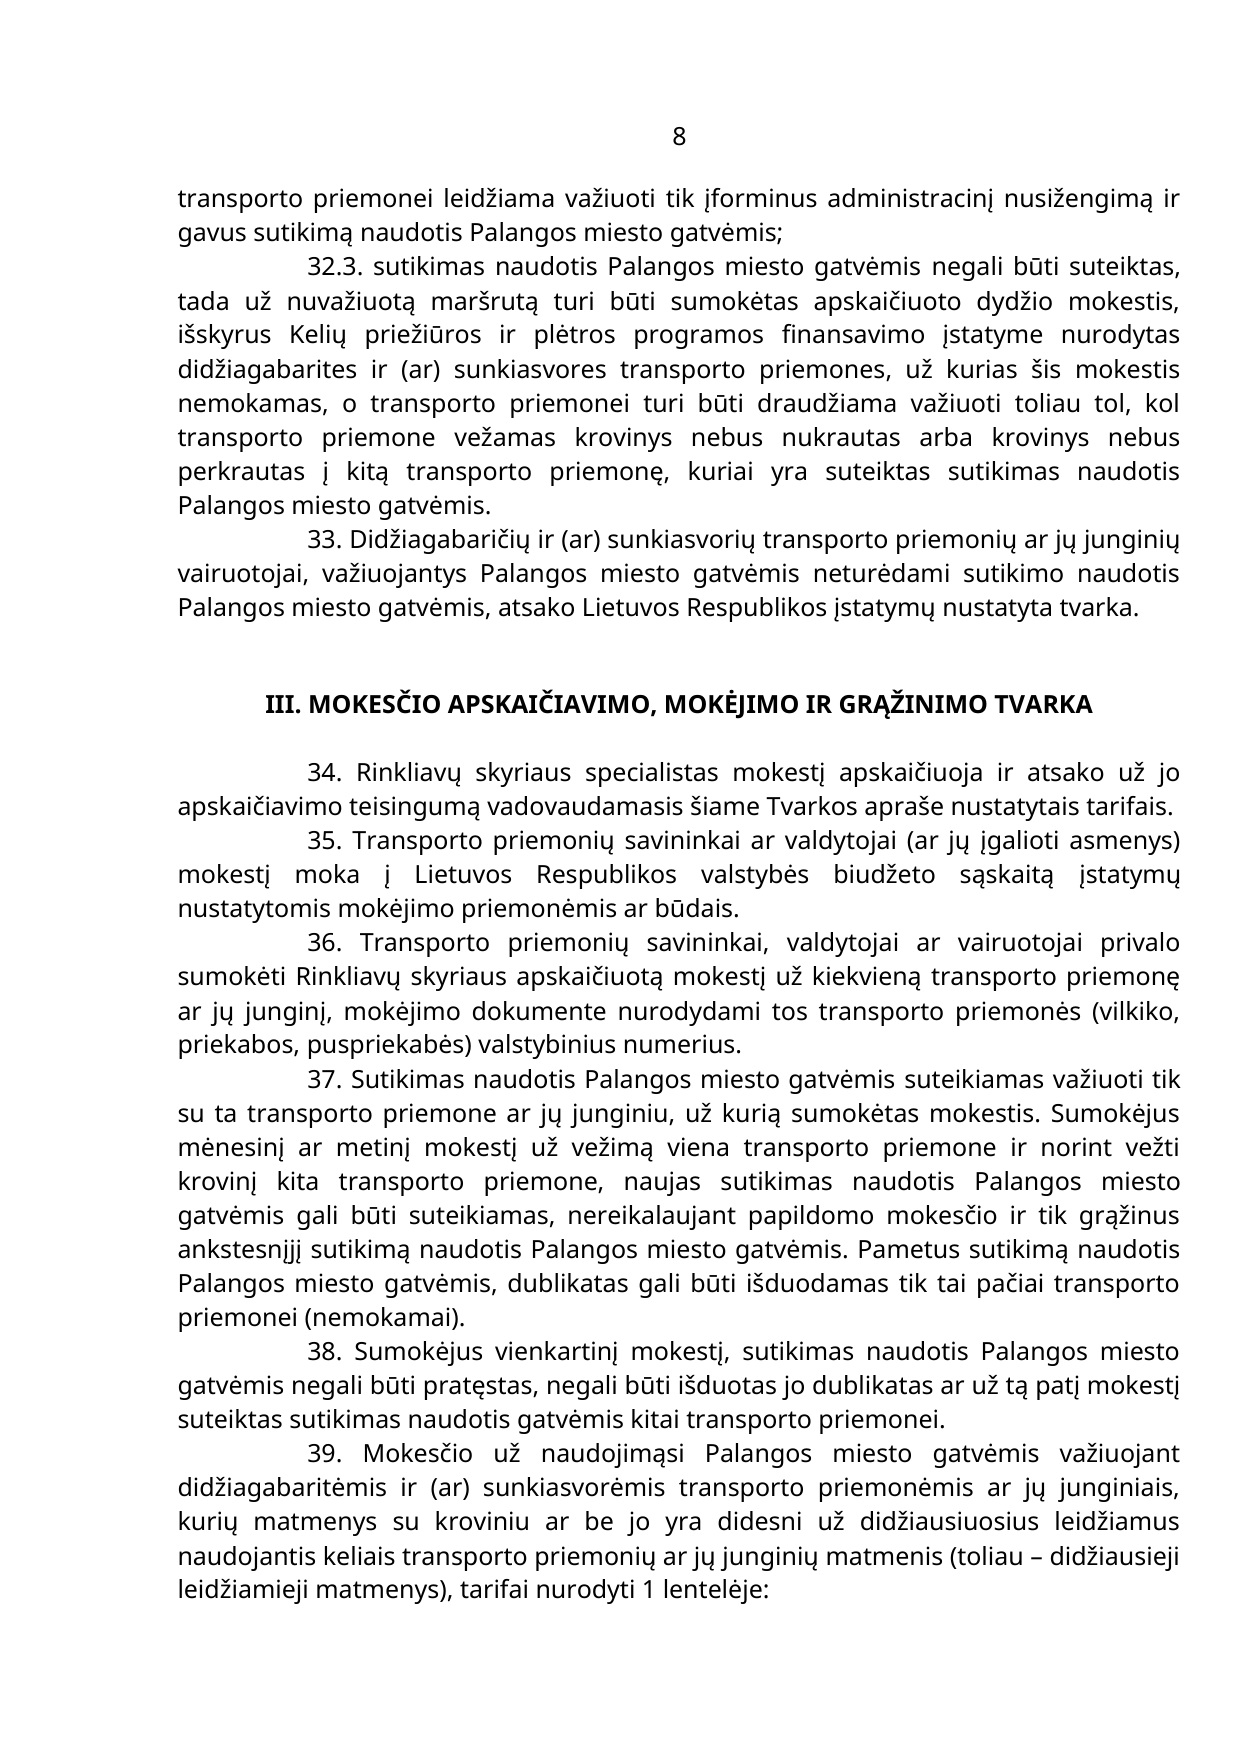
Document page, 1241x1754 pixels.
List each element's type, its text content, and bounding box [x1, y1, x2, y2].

text 34. Rinkliavų skyriaus specialistas mokestį apskaičiuoja ir atsako už jo apskaičiavimo teisingumą vadovaudamasis šiame Tvarkos apraše nustatytais tarifais. [177, 755, 1181, 823]
text 32.3. sutikimas naudotis Palangos miesto gatvėmis negali būti suteiktas, tada už nuvažiuotą maršrutą turi būti sumokėtas apskaičiuoto dydžio mokestis, išskyrus Kelių priežiūros ir plėtros programos finansavimo įstatyme nurodytas didžiagabarites ir (ar) sunkiasvores transporto priemones, už kurias šis mokestis nemokamas, o transporto priemonei turi būti draudžiama važiuoti toliau tol, kol transporto priemone vežamas krovinys nebus nukrautas arba krovinys nebus perkrautas į kitą transporto priemonę, kuriai yra suteiktas sutikimas naudotis Palangos miesto gatvėmis. [177, 249, 1181, 522]
text transporto priemonei leidžiama važiuoti tik įforminus administracinį nusižengimą ir gavus sutikimą naudotis Palangos miesto gatvėmis; [177, 181, 1181, 249]
text 38. Sumokėjus vienkartinį mokestį, sutikimas naudotis Palangos miesto gatvėmis negali būti pratęstas, negali būti išduotas jo dublikatas ar už tą patį mokestį suteiktas sutikimas naudotis gatvėmis kitai transporto priemonei. [177, 1334, 1181, 1436]
text 35. Transporto priemonių savininkai ar valdytojai (ar jų įgalioti asmenys) mokestį moka į Lietuvos Respublikos valstybės biudžeto sąskaitą įstatymų nustatytomis mokėjimo priemonėmis ar būdais. [177, 823, 1181, 925]
text 39. Mokesčio už naudojimąsi Palangos miesto gatvėmis važiuojant didžiagabaritėmis ir (ar) sunkiasvorėmis transporto priemonėmis ar jų junginiais, kurių matmenys su kroviniu ar be jo yra didesni už didžiausiuosius leidžiamus naudojantis keliais transporto priemonių ar jų junginių matmenis (toliau – didžiausieji leidžiamieji matmenys), tarifai nurodyti 1 lentelėje: [177, 1436, 1181, 1606]
text 37. Sutikimas naudotis Palangos miesto gatvėmis suteikiamas važiuoti tik su ta transporto priemone ar jų junginiu, už kurią sumokėtas mokestis. Sumokėjus mėnesinį ar metinį mokestį už vežimą viena transporto priemone ir norint vežti krovinį kita transporto priemone, naujas sutikimas naudotis Palangos miesto gatvėmis gali būti suteikiamas, nereikalaujant papildomo mokesčio ir tik grąžinus ankstesnįjį sutikimą naudotis Palangos miesto gatvėmis. Pametus sutikimą naudotis Palangos miesto gatvėmis, dublikatas gali būti išduodamas tik tai pačiai transporto priemonei (nemokamai). [177, 1061, 1181, 1334]
text 36. Transporto priemonių savininkai, valdytojai ar vairuotojai privalo sumokėti Rinkliavų skyriaus apskaičiuotą mokestį už kiekvieną transporto priemonę ar jų junginį, mokėjimo dokumente nurodydami tos transporto priemonės (vilkiko, priekabos, puspriekabės) valstybinius numerius. [177, 925, 1181, 1061]
text III. MOKESČIO APSKAIČIAVIMO, MOKĖJIMO IR GRĄŽINIMO TVARKA [177, 687, 1181, 721]
text 33. Didžiagabaričių ir (ar) sunkiasvorių transporto priemonių ar jų junginių vairuotojai, važiuojantys Palangos miesto gatvėmis neturėdami sutikimo naudotis Palangos miesto gatvėmis, atsako Lietuvos Respublikos įstatymų nustatyta tvarka. [177, 522, 1181, 624]
